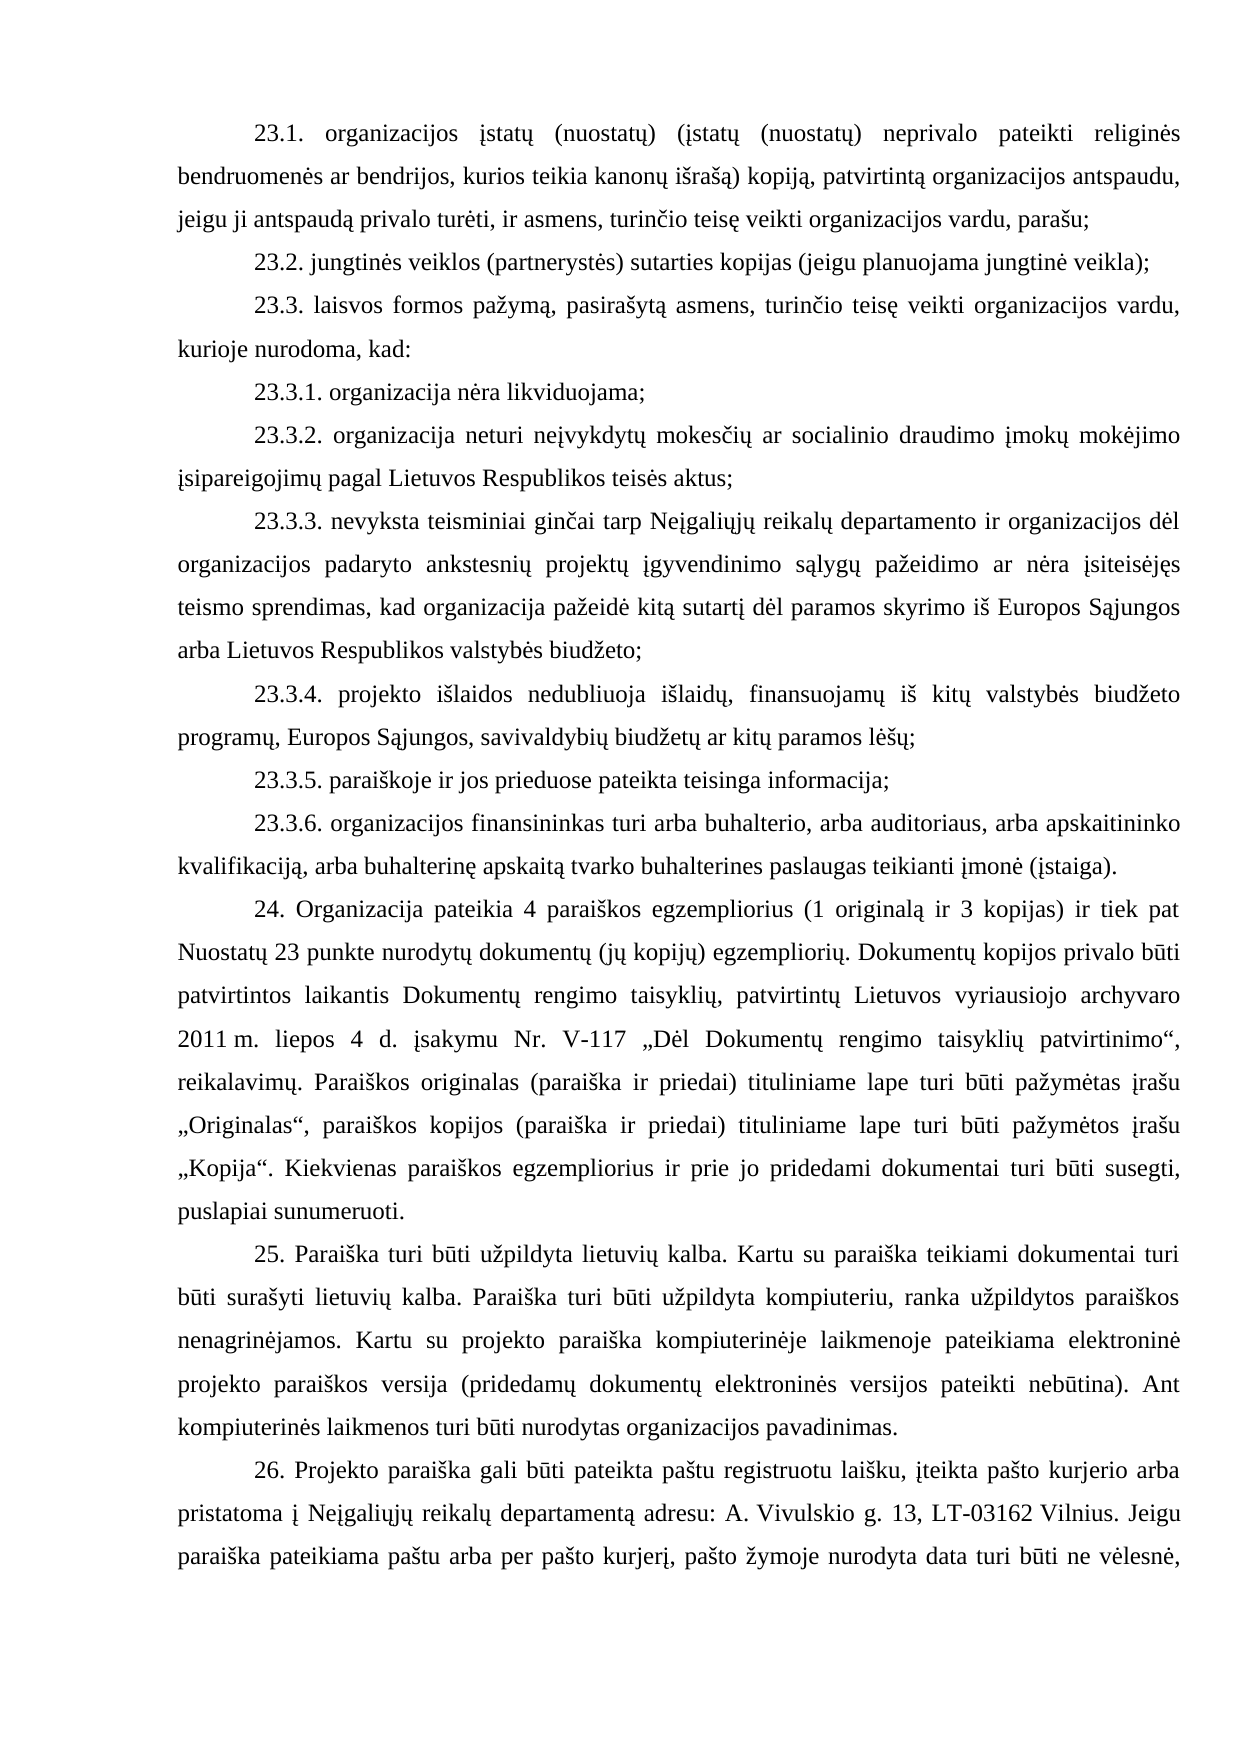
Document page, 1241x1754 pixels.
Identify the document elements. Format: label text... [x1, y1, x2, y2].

text 24. Organizacija pateikia 4 paraiškos egzempliorius (1 originalą ir 3 kopijas) ir tiek pat Nuostatų 23 punkte nurodytų dokumentų (jų kopijų) egzempliorių. Dokumentų kopijos privalo būti patvirtintos laikantis Dokumentų rengimo taisyklių, patvirtintų Lietuvos vyriausiojo archyvaro 2011 m. liepos 4 d. įsakymu Nr. V-117 „Dėl Dokumentų rengimo taisyklių patvirtinimo“, reikalavimų. Paraiškos originalas (paraiška ir priedai) tituliniame lape turi būti pažymėtas įrašu „Originalas“, paraiškos kopijos (paraiška ir priedai) tituliniame lape turi būti pažymėtos įrašu „Kopija“. Kiekvienas paraiškos egzempliorius ir prie jo pridedami dokumentai turi būti susegti, puslapiai sunumeruoti. [177, 894, 1181, 1225]
text 23.3.6. organizacijos finansininkas turi arba buhalterio, arba auditoriaus, arba apskaitininko kvalifikaciją, arba buhalterinę apskaitą tvarko buhalterines paslaugas teikianti įmonė (įstaiga). [177, 808, 1181, 880]
text 23.1. organizacijos įstatų (nuostatų) (įstatų (nuostatų) neprivalo pateikti religinės bendruomenės ar bendrijos, kurios teikia kanonų išrašą) kopiją, patvirtintą organizacijos antspaudu, jeigu ji antspaudą privalo turėti, ir asmens, turinčio teisę veikti organizacijos vardu, parašu; [177, 118, 1181, 233]
text 23.3.5. paraiškoje ir jos prieduose pateikta teisinga informacija; [177, 765, 1181, 794]
text 23.3.2. organizacija neturi neįvykdytų mokesčių ar socialinio draudimo įmokų mokėjimo įsipareigojimų pagal Lietuvos Respublikos teisės aktus; [177, 420, 1181, 492]
text 25. Paraiška turi būti užpildyta lietuvių kalba. Kartu su paraiška teikiami dokumentai turi būti surašyti lietuvių kalba. Paraiška turi būti užpildyta kompiuteriu, ranka užpildytos paraiškos nenagrinėjamos. Kartu su projekto paraiška kompiuterinėje laikmenoje pateikiama elektroninė projekto paraiškos versija (pridedamų dokumentų elektroninės versijos pateikti nebūtina). Ant kompiuterinės laikmenos turi būti nurodytas organizacijos pavadinimas. [177, 1239, 1181, 1441]
text 26. Projekto paraiška gali būti pateikta paštu registruotu laišku, įteikta pašto kurjerio arba pristatoma į Neįgaliųjų reikalų departamentą adresu: A. Vivulskio g. 13, LT-03162 Vilnius. Jeigu paraiška pateikiama paštu arba per pašto kurjerį, pašto žymoje nurodyta data turi būti ne vėlesnė, [177, 1455, 1181, 1570]
text 23.3.1. organizacija nėra likviduojama; [177, 377, 1181, 406]
text 23.3.4. projekto išlaidos nedubliuoja išlaidų, finansuojamų iš kitų valstybės biudžeto programų, Europos Sąjungos, savivaldybių biudžetų ar kitų paramos lėšų; [177, 679, 1181, 751]
text 23.3. laisvos formos pažymą, pasirašytą asmens, turinčio teisę veikti organizacijos vardu, kurioje nurodoma, kad: [177, 291, 1181, 362]
text 23.2. jungtinės veiklos (partnerystės) sutarties kopijas (jeigu planuojama jungtinė veikla); [177, 247, 1181, 276]
text 23.3.3. nevyksta teisminiai ginčai tarp Neįgaliųjų reikalų departamento ir organizacijos dėl organizacijos padaryto ankstesnių projektų įgyvendinimo sąlygų pažeidimo ar nėra įsiteisėjęs teismo sprendimas, kad organizacija pažeidė kitą sutartį dėl paramos skyrimo iš Europos Sąjungos arba Lietuvos Respublikos valstybės biudžeto; [177, 506, 1181, 664]
